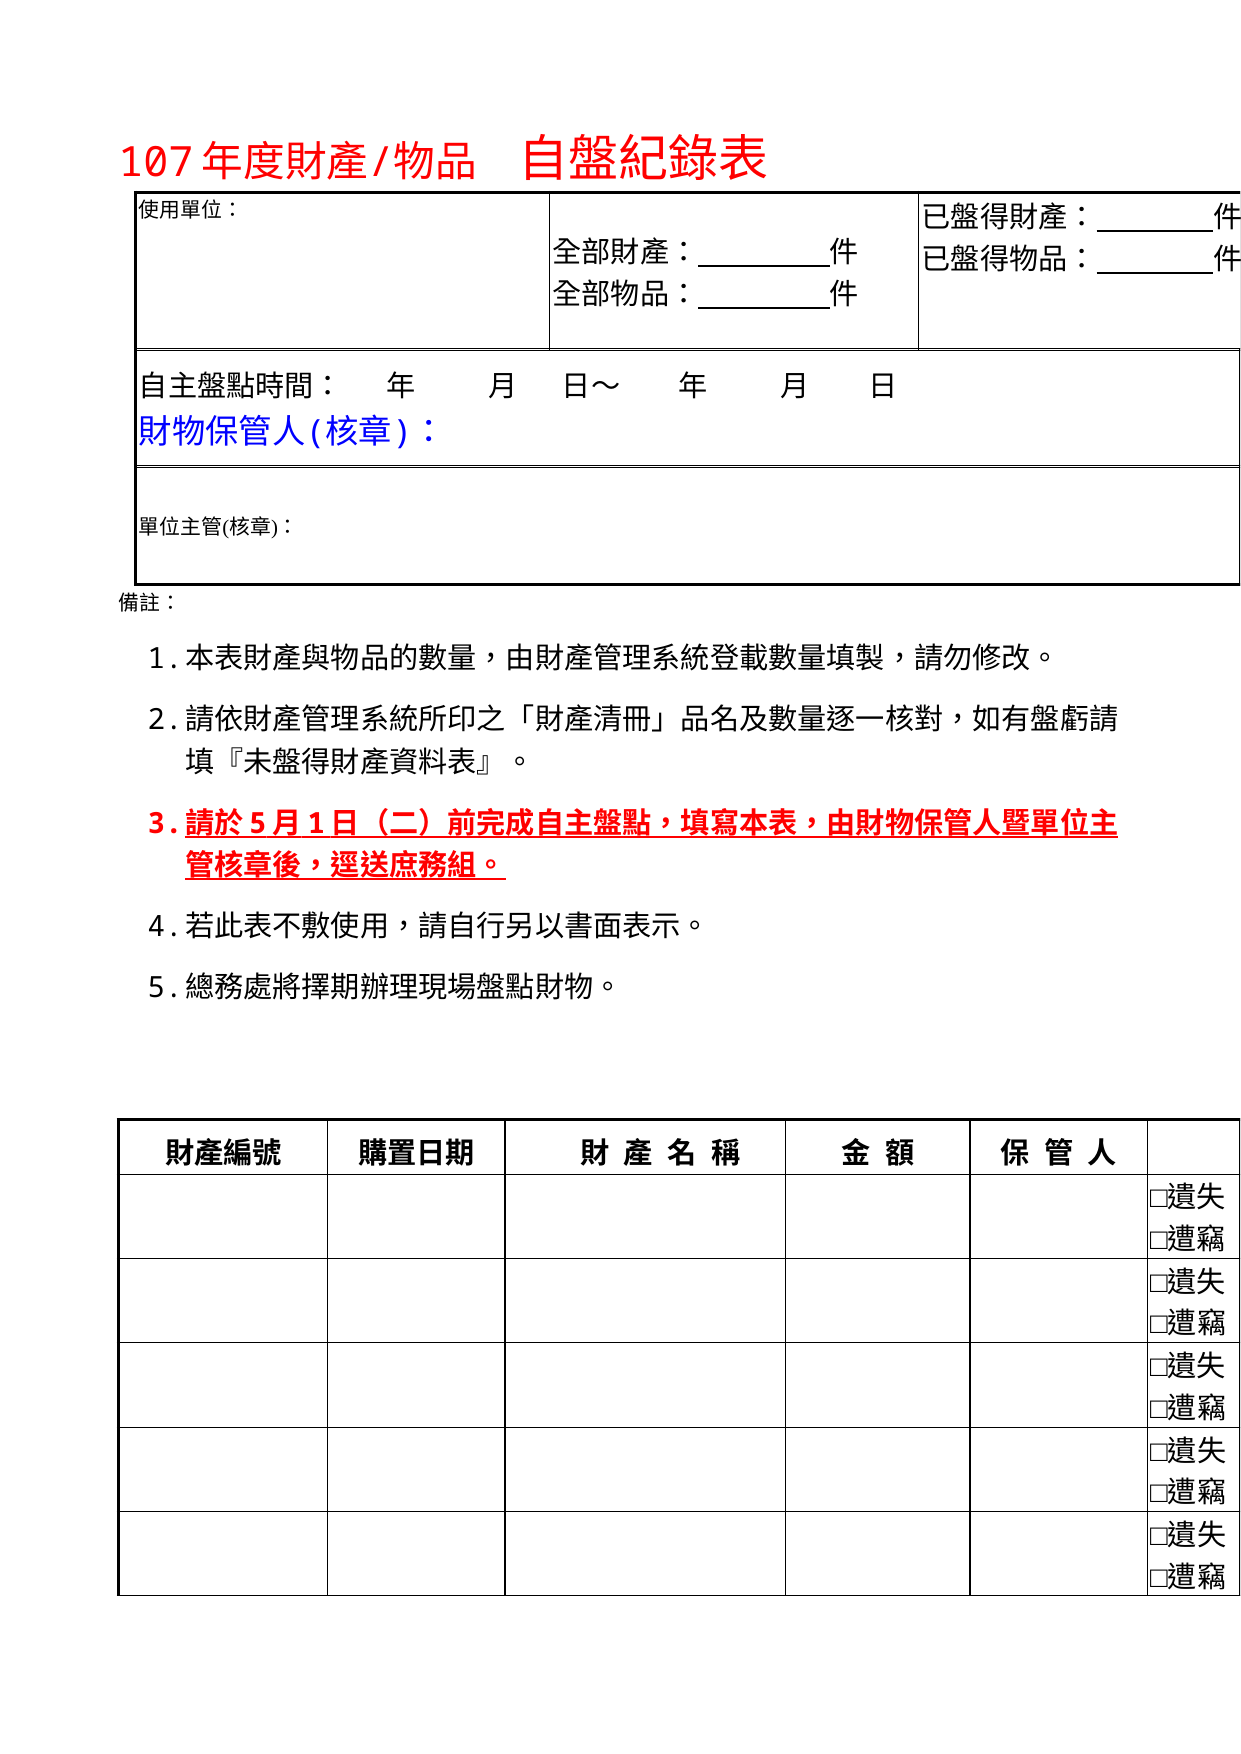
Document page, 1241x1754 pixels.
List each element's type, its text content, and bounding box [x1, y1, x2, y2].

table_cell [120, 1512, 327, 1595]
table_cell [971, 1175, 1147, 1258]
table_cell 自主盤點時間： 年 月 日〜 年 月 日 財物保管人(核章)： [137, 351, 1239, 465]
table_cell [786, 1343, 969, 1427]
table_header 已盤得財產： 件 已盤得物品： 件 [919, 194, 1240, 348]
table_cell □遺失 □遭竊 [1148, 1175, 1239, 1258]
table_cell [786, 1259, 969, 1342]
text 107年度財產/物品 自盤紀錄表 [118, 118, 1122, 191]
table_cell [328, 1428, 504, 1511]
list 若此表不敷使用，請自行另以書面表示。 [147, 903, 1122, 945]
table_cell [971, 1259, 1147, 1342]
table_header 財 產 名 稱 [506, 1121, 785, 1173]
table_cell [971, 1428, 1147, 1511]
table_cell 單位主管(核章)： [137, 468, 1239, 583]
list 請於5月1日（二）前完成自主盤點，填寫本表，由財物保管人暨單位主管核章後，逕送庶務組。 [147, 799, 1122, 884]
table_header 金 額 [786, 1121, 969, 1173]
table_cell □遺失 □遭竊 [1148, 1343, 1239, 1427]
list 請依財產管理系統所印之「財產清冊」品名及數量逐一核對，如有盤虧請填『未盤得財產資料表』。 [147, 696, 1122, 781]
table_cell [328, 1343, 504, 1427]
table_cell [971, 1343, 1147, 1427]
table_cell [506, 1259, 785, 1342]
table_cell [120, 1259, 327, 1342]
table_cell □遺失 □遭竊 [1148, 1259, 1239, 1342]
table_header 財產編號 [120, 1121, 327, 1173]
text 備註： [118, 586, 1122, 616]
table_cell [786, 1428, 969, 1511]
table_header 全部財產： 件 全部物品： 件 [550, 194, 918, 348]
table_header 保 管 人 [971, 1121, 1147, 1173]
table_cell [506, 1428, 785, 1511]
table_cell [120, 1428, 327, 1511]
table_cell [506, 1175, 785, 1258]
table_cell [786, 1175, 969, 1258]
table_cell [786, 1512, 969, 1595]
table_header 未 盤 得 原 因 [1148, 1121, 1239, 1173]
table_cell [328, 1175, 504, 1258]
table_cell [328, 1259, 504, 1342]
table_cell [971, 1512, 1147, 1595]
table_cell [506, 1343, 785, 1427]
table_cell □遺失 □遭竊 [1148, 1512, 1239, 1595]
table_cell [120, 1343, 327, 1427]
list 本表財產與物品的數量，由財產管理系統登載數量填製，請勿修改。 [147, 635, 1122, 677]
table_header 使用單位： [137, 194, 549, 348]
list 總務處將擇期辦理現場盤點財物。 [147, 964, 1122, 1006]
table_cell [506, 1512, 785, 1595]
table_header 購置日期 [328, 1121, 504, 1173]
table_cell [120, 1175, 327, 1258]
table_cell □遺失 □遭竊 [1148, 1428, 1239, 1511]
table_cell [328, 1512, 504, 1595]
